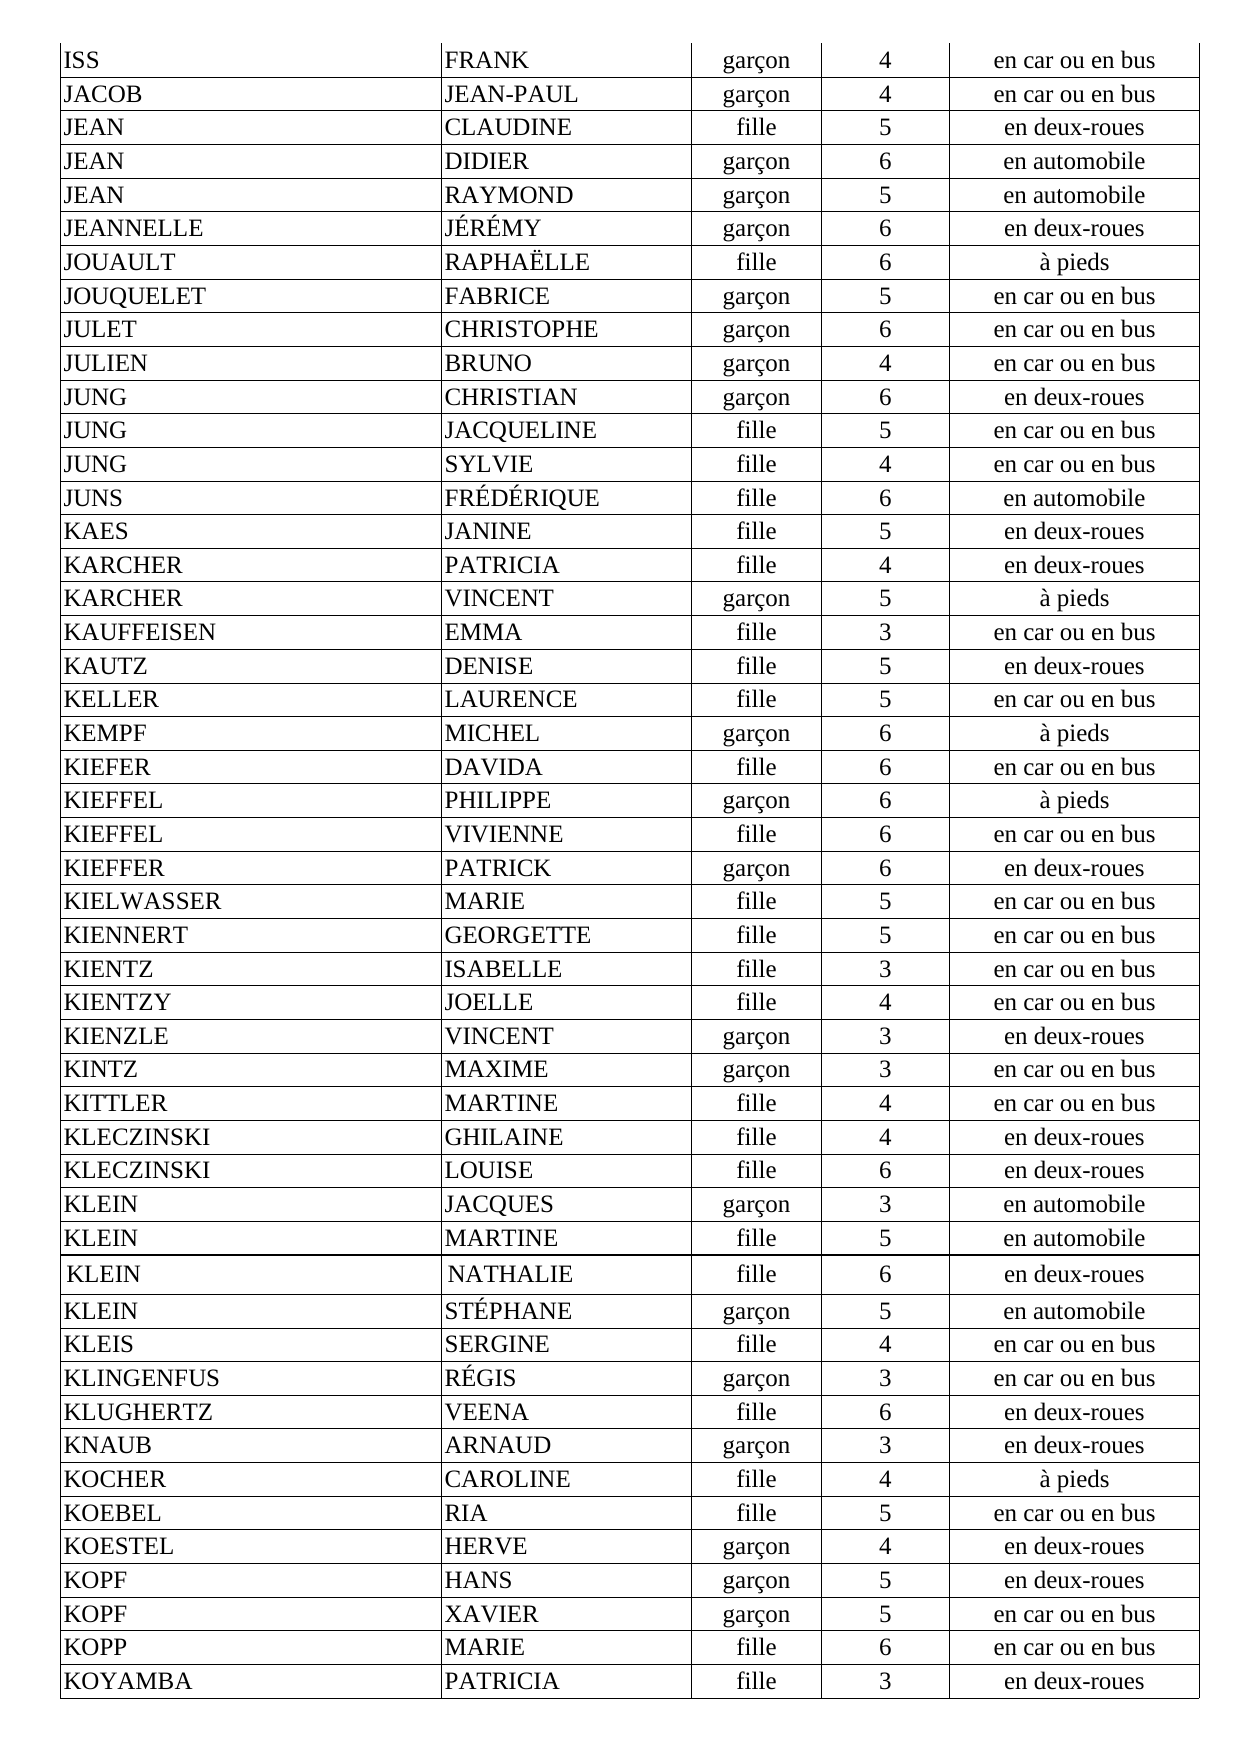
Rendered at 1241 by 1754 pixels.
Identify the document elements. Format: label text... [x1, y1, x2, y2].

table_cell fille [692, 986, 821, 1019]
table_cell 4 [822, 986, 949, 1019]
table_cell KIEFER [61, 751, 441, 783]
table_cell KARCHER [61, 549, 441, 581]
table_cell DAVIDA [442, 751, 691, 783]
table_cell 4 [822, 1329, 949, 1361]
table_cell 4 [822, 43, 949, 77]
table_cell fille [692, 751, 821, 783]
table_cell ISABELLE [442, 953, 691, 985]
table_cell GHILAINE [442, 1121, 691, 1154]
table_cell JACQUELINE [442, 414, 691, 447]
table_cell KOEBEL [61, 1497, 441, 1529]
table_cell fille [692, 919, 821, 952]
table_cell 5 [822, 1295, 949, 1328]
table_cell MARIE [442, 1631, 691, 1664]
table_cell fille [692, 414, 821, 447]
table_cell fille [692, 885, 821, 918]
table_cell en deux-roues [950, 1121, 1199, 1154]
table_cell 4 [822, 1530, 949, 1563]
table_cell NATHALIE [442, 1256, 691, 1294]
table_cell JACQUES [442, 1188, 691, 1221]
table_cell 5 [822, 515, 949, 548]
table_cell fille [692, 1155, 821, 1187]
table_cell en car ou en bus [950, 919, 1199, 952]
table_cell en car ou en bus [950, 43, 1199, 77]
table_cell ISS [61, 43, 441, 77]
table_cell EMMA [442, 616, 691, 649]
table_cell CHRISTOPHE [442, 313, 691, 346]
table_cell XAVIER [442, 1598, 691, 1630]
table_cell fille [692, 818, 821, 851]
table_cell en automobile [950, 1188, 1199, 1221]
table_cell KLECZINSKI [61, 1155, 441, 1187]
table_cell 6 [822, 482, 949, 514]
table_cell KIELWASSER [61, 885, 441, 918]
table_cell à pieds [950, 582, 1199, 615]
table_cell KLEIN [61, 1188, 441, 1221]
table_cell 5 [822, 414, 949, 447]
table_cell 4 [822, 448, 949, 481]
table_cell FRÉDÉRIQUE [442, 482, 691, 514]
table_cell 6 [822, 1631, 949, 1664]
table_cell KIEFFEL [61, 784, 441, 817]
table_cell MARTINE [442, 1222, 691, 1254]
table_cell garçon [692, 1020, 821, 1053]
table_cell fille [692, 1087, 821, 1120]
table_cell MAXIME [442, 1054, 691, 1086]
table_cell en deux-roues [950, 111, 1199, 144]
table_cell en deux-roues [950, 1020, 1199, 1053]
table_cell KIEFFEL [61, 818, 441, 851]
table_cell garçon [692, 179, 821, 211]
table_cell BRUNO [442, 347, 691, 380]
table_cell en deux-roues [950, 1429, 1199, 1462]
table_cell fille [692, 482, 821, 514]
table_cell garçon [692, 1564, 821, 1597]
table_cell KOPF [61, 1564, 441, 1597]
table_cell en automobile [950, 179, 1199, 211]
table_cell LAURENCE [442, 684, 691, 716]
table_cell 5 [822, 684, 949, 716]
table_cell en deux-roues [950, 549, 1199, 581]
table_cell fille [692, 448, 821, 481]
table_cell garçon [692, 717, 821, 750]
table_cell garçon [692, 313, 821, 346]
table_cell garçon [692, 1054, 821, 1086]
table_cell 6 [822, 751, 949, 783]
table_cell KLEIN [61, 1295, 441, 1328]
table_cell 6 [822, 1256, 949, 1294]
table_cell KLUGHERTZ [61, 1396, 441, 1428]
table_cell en car ou en bus [950, 1631, 1199, 1664]
table_cell KOPF [61, 1598, 441, 1630]
table_cell SERGINE [442, 1329, 691, 1361]
table_cell garçon [692, 1429, 821, 1462]
table_cell en car ou en bus [950, 1087, 1199, 1120]
table_cell en deux-roues [950, 1155, 1199, 1187]
table_cell fille [692, 1396, 821, 1428]
table_cell en car ou en bus [950, 616, 1199, 649]
table_cell KOYAMBA [61, 1665, 441, 1698]
table_cell en car ou en bus [950, 448, 1199, 481]
table_cell en automobile [950, 1222, 1199, 1254]
table_cell garçon [692, 852, 821, 884]
table_cell fille [692, 1256, 821, 1294]
table_cell garçon [692, 1598, 821, 1630]
table_cell en deux-roues [950, 1256, 1199, 1294]
table_cell en deux-roues [950, 381, 1199, 413]
table_cell HANS [442, 1564, 691, 1597]
table_cell garçon [692, 212, 821, 245]
table_cell garçon [692, 43, 821, 77]
table_cell garçon [692, 1188, 821, 1221]
table_cell en deux-roues [950, 1564, 1199, 1597]
table_cell en car ou en bus [950, 953, 1199, 985]
table_cell fille [692, 616, 821, 649]
table_cell 3 [822, 1362, 949, 1395]
table_cell KLEIN [61, 1222, 441, 1254]
table_cell à pieds [950, 784, 1199, 817]
table_cell 6 [822, 784, 949, 817]
table_cell garçon [692, 1362, 821, 1395]
table_cell KLEIN [61, 1256, 441, 1294]
table_cell STÉPHANE [442, 1295, 691, 1328]
table_cell 6 [822, 246, 949, 279]
table_cell JUNG [61, 381, 441, 413]
table_cell 5 [822, 582, 949, 615]
table_cell en car ou en bus [950, 1054, 1199, 1086]
table_cell KIENZLE [61, 1020, 441, 1053]
table_cell PHILIPPE [442, 784, 691, 817]
table_cell 5 [822, 650, 949, 683]
table_cell 6 [822, 145, 949, 178]
table_cell KLEIS [61, 1329, 441, 1361]
table_cell 5 [822, 1497, 949, 1529]
table_cell 6 [822, 717, 949, 750]
table_cell HERVE [442, 1530, 691, 1563]
table_cell KIEFFER [61, 852, 441, 884]
table_cell JACOB [61, 78, 441, 110]
table_cell garçon [692, 78, 821, 110]
table_cell JEAN [61, 179, 441, 211]
table_cell fille [692, 515, 821, 548]
table_cell 3 [822, 1665, 949, 1698]
table_cell en deux-roues [950, 650, 1199, 683]
table_cell fille [692, 111, 821, 144]
table_cell KAES [61, 515, 441, 548]
table_cell KARCHER [61, 582, 441, 615]
table_cell en deux-roues [950, 1530, 1199, 1563]
table_cell VINCENT [442, 1020, 691, 1053]
table_cell VEENA [442, 1396, 691, 1428]
table_cell PATRICIA [442, 1665, 691, 1698]
table_cell en automobile [950, 145, 1199, 178]
table_cell 5 [822, 111, 949, 144]
table_cell garçon [692, 347, 821, 380]
table_cell RAPHAËLLE [442, 246, 691, 279]
table_cell en car ou en bus [950, 414, 1199, 447]
table_cell LOUISE [442, 1155, 691, 1187]
table_cell KAUTZ [61, 650, 441, 683]
table_cell fille [692, 1121, 821, 1154]
table_cell MICHEL [442, 717, 691, 750]
table_cell KLINGENFUS [61, 1362, 441, 1395]
table_cell 3 [822, 1188, 949, 1221]
table_cell en car ou en bus [950, 818, 1199, 851]
table_cell KIENNERT [61, 919, 441, 952]
table_cell CAROLINE [442, 1463, 691, 1496]
table_cell en deux-roues [950, 515, 1199, 548]
table_cell garçon [692, 280, 821, 312]
table_cell fille [692, 1222, 821, 1254]
table_cell ARNAUD [442, 1429, 691, 1462]
table_cell JÉRÉMY [442, 212, 691, 245]
table_cell garçon [692, 1295, 821, 1328]
table_cell JUNS [61, 482, 441, 514]
table_cell JULIEN [61, 347, 441, 380]
table_cell fille [692, 650, 821, 683]
table_cell en deux-roues [950, 212, 1199, 245]
table_cell MARTINE [442, 1087, 691, 1120]
table_cell à pieds [950, 246, 1199, 279]
table_cell PATRICK [442, 852, 691, 884]
table_cell en car ou en bus [950, 1497, 1199, 1529]
table_cell en car ou en bus [950, 78, 1199, 110]
table_cell garçon [692, 784, 821, 817]
table_cell 6 [822, 313, 949, 346]
table_cell 5 [822, 1564, 949, 1597]
table_cell 6 [822, 1396, 949, 1428]
table_cell en car ou en bus [950, 1362, 1199, 1395]
table_cell RIA [442, 1497, 691, 1529]
table_cell FRANK [442, 43, 691, 77]
table_cell fille [692, 1463, 821, 1496]
table_cell KINTZ [61, 1054, 441, 1086]
table_cell 3 [822, 1054, 949, 1086]
table_cell 3 [822, 953, 949, 985]
table_cell en car ou en bus [950, 885, 1199, 918]
table_cell 5 [822, 179, 949, 211]
table_cell fille [692, 246, 821, 279]
table_cell à pieds [950, 717, 1199, 750]
table_cell 3 [822, 616, 949, 649]
table_cell SYLVIE [442, 448, 691, 481]
table_cell 6 [822, 381, 949, 413]
table_cell en car ou en bus [950, 280, 1199, 312]
table_cell JEAN [61, 145, 441, 178]
table_cell KOCHER [61, 1463, 441, 1496]
table_cell JEAN [61, 111, 441, 144]
table_cell en car ou en bus [950, 1329, 1199, 1361]
table_cell RÉGIS [442, 1362, 691, 1395]
table_cell JEANNELLE [61, 212, 441, 245]
table_cell JUNG [61, 414, 441, 447]
table_cell en car ou en bus [950, 684, 1199, 716]
table_cell en car ou en bus [950, 313, 1199, 346]
table_cell fille [692, 1329, 821, 1361]
table_cell fille [692, 549, 821, 581]
table_cell fille [692, 1631, 821, 1664]
table_cell en car ou en bus [950, 347, 1199, 380]
table_cell KEMPF [61, 717, 441, 750]
table_cell garçon [692, 582, 821, 615]
table_cell KELLER [61, 684, 441, 716]
table_cell en car ou en bus [950, 986, 1199, 1019]
table_cell GEORGETTE [442, 919, 691, 952]
table_cell fille [692, 1497, 821, 1529]
table_cell en automobile [950, 1295, 1199, 1328]
table_cell KOESTEL [61, 1530, 441, 1563]
table_cell en car ou en bus [950, 1598, 1199, 1630]
table_cell KITTLER [61, 1087, 441, 1120]
table_cell 6 [822, 852, 949, 884]
table_cell 6 [822, 212, 949, 245]
table_cell 4 [822, 347, 949, 380]
table_cell DIDIER [442, 145, 691, 178]
table_cell 5 [822, 1222, 949, 1254]
table_cell DENISE [442, 650, 691, 683]
table_cell PATRICIA [442, 549, 691, 581]
table_cell en deux-roues [950, 1396, 1199, 1428]
table_cell MARIE [442, 885, 691, 918]
table_cell KLECZINSKI [61, 1121, 441, 1154]
table_cell 4 [822, 78, 949, 110]
table_cell en deux-roues [950, 1665, 1199, 1698]
table_cell VIVIENNE [442, 818, 691, 851]
table_cell 4 [822, 1121, 949, 1154]
table_cell fille [692, 953, 821, 985]
table_cell KIENTZY [61, 986, 441, 1019]
table_cell JOELLE [442, 986, 691, 1019]
table_cell KOPP [61, 1631, 441, 1664]
table_cell 5 [822, 919, 949, 952]
table_cell FABRICE [442, 280, 691, 312]
table_cell 3 [822, 1429, 949, 1462]
table_cell 5 [822, 1598, 949, 1630]
table_cell 4 [822, 549, 949, 581]
table_cell JOUQUELET [61, 280, 441, 312]
table_cell KNAUB [61, 1429, 441, 1462]
table_cell JULET [61, 313, 441, 346]
table_cell CLAUDINE [442, 111, 691, 144]
table_cell 6 [822, 1155, 949, 1187]
table_cell KAUFFEISEN [61, 616, 441, 649]
table_cell VINCENT [442, 582, 691, 615]
table_cell fille [692, 684, 821, 716]
table_cell 5 [822, 280, 949, 312]
table_cell garçon [692, 1530, 821, 1563]
table_cell CHRISTIAN [442, 381, 691, 413]
table_cell garçon [692, 145, 821, 178]
table_cell garçon [692, 381, 821, 413]
table_cell JUNG [61, 448, 441, 481]
table_cell JANINE [442, 515, 691, 548]
table_cell en automobile [950, 482, 1199, 514]
table_cell JEAN-PAUL [442, 78, 691, 110]
table_cell JOUAULT [61, 246, 441, 279]
table_cell KIENTZ [61, 953, 441, 985]
table_cell en car ou en bus [950, 751, 1199, 783]
table_cell RAYMOND [442, 179, 691, 211]
table_cell à pieds [950, 1463, 1199, 1496]
table_cell en deux-roues [950, 852, 1199, 884]
table_cell 4 [822, 1463, 949, 1496]
table_cell 5 [822, 885, 949, 918]
table_cell 3 [822, 1020, 949, 1053]
table_cell 6 [822, 818, 949, 851]
table_cell 4 [822, 1087, 949, 1120]
table_cell fille [692, 1665, 821, 1698]
